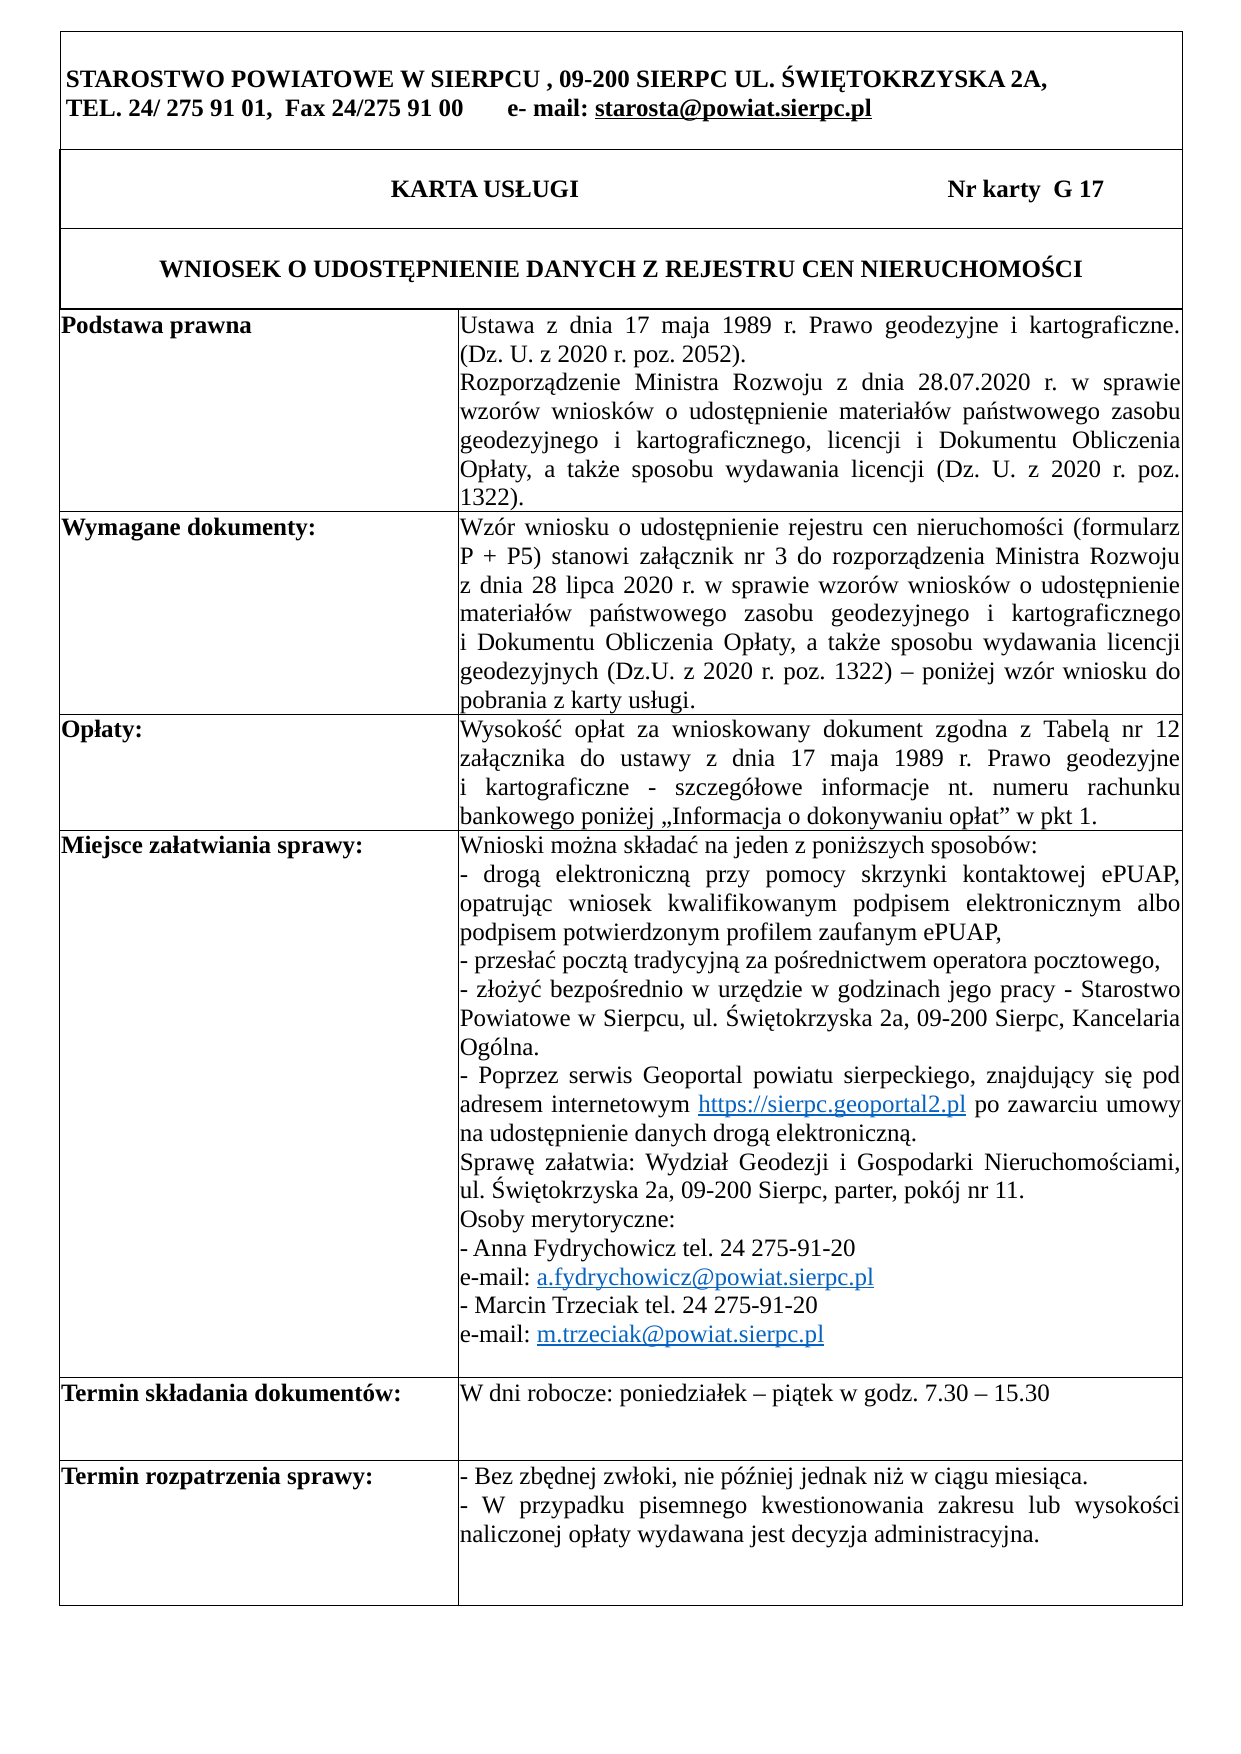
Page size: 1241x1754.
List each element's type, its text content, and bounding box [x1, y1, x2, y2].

table_cell Opłaty: [60, 715, 458, 829]
table_cell Termin rozpatrzenia sprawy: [60, 1461, 458, 1605]
table_header Ustawa z dnia 17 maja 1989 r. Prawo geodezyjne i kartograficzne. (Dz. U. z 2020 r. poz. 2052). Rozporządzenie Ministra Rozwoju z dnia 28.07.2020 r. w sprawie wzorów wniosków o udostępnienie materiałów państwowego zasobu geodezyjnego i kartograficznego, licencji i Dokumentu Obliczenia Opłaty, a także sposobu wydawania licencji (Dz. U. z 2020 r. poz. 1322). [459, 310, 1182, 511]
table_cell Wymagane dokumenty: [60, 512, 458, 713]
table_cell Wnioski można składać na jeden z poniższych sposobów: - drogą elektroniczną przy pomocy skrzynki kontaktowej ePUAP, opatrując wniosek kwalifikowanym podpisem elektronicznym albo podpisem potwierdzonym profilem zaufanym ePUAP, - przesłać pocztą tradycyjną za pośrednictwem operatora pocztowego, - złożyć bezpośrednio w urzędzie w godzinach jego pracy - Starostwo Powiatowe w Sierpcu, ul. Świętokrzyska 2a, 09-200 Sierpc, Kancelaria Ogólna. - Poprzez serwis Geoportal powiatu sierpeckiego, znajdujący się pod adresem internetowym https://sierpc.geoportal2.pl po zawarciu umowy na udostępnienie danych drogą elektroniczną. Sprawę załatwia: Wydział Geodezji i Gospodarki Nieruchomościami, ul. Świętokrzyska 2a, 09-200 Sierpc, parter, pokój nr 11. Osoby merytoryczne: - Anna Fydrychowicz tel. 24 275-91-20 e-mail: a.fydrychowicz@powiat.sierpc.pl - Marcin Trzeciak tel. 24 275-91-20 e-mail: m.trzeciak@powiat.sierpc.pl [459, 831, 1182, 1377]
table_cell Wysokość opłat za wnioskowany dokument zgodna z Tabelą nr 12 załącznika do ustawy z dnia 17 maja 1989 r. Prawo geodezyjne i kartograficzne - szczegółowe informacje nt. numeru rachunku bankowego poniżej „Informacja o dokonywaniu opłat” w pkt 1. [459, 715, 1182, 829]
table_cell KARTA USŁUGI Nr karty G 17 [61, 150, 1182, 228]
table_cell W dni robocze: poniedziałek – piątek w godz. 7.30 – 15.30 [459, 1378, 1182, 1460]
table_cell Wzór wniosku o udostępnienie rejestru cen nieruchomości (formularz P + P5) stanowi załącznik nr 3 do rozporządzenia Ministra Rozwoju z dnia 28 lipca 2020 r. w sprawie wzorów wniosków o udostępnienie materiałów państwowego zasobu geodezyjnego i kartograficznego i Dokumentu Obliczenia Opłaty, a także sposobu wydawania licencji geodezyjnych (Dz.U. z 2020 r. poz. 1322) – poniżej wzór wniosku do pobrania z karty usługi. [459, 512, 1182, 713]
table_cell WNIOSEK O UDOSTĘPNIENIE DANYCH Z REJESTRU CEN NIERUCHOMOŚCI [61, 229, 1182, 308]
table_cell Miejsce załatwiania sprawy: [60, 831, 458, 1377]
table_header Podstawa prawna [60, 310, 458, 511]
table_cell Termin składania dokumentów: [60, 1378, 458, 1460]
table_cell - Bez zbędnej zwłoki, nie później jednak niż w ciągu miesiąca. - W przypadku pisemnego kwestionowania zakresu lub wysokości naliczonej opłaty wydawana jest decyzja administracyjna. [459, 1461, 1182, 1605]
table_header STAROSTWO POWIATOWE W SIERPCU , 09-200 SIERPC UL. ŚWIĘTOKRZYSKA 2A, TEL. 24/ 275 91 01, Fax 24/275 91 00 e- mail: starosta@powiat.sierpc.pl [61, 32, 1182, 149]
